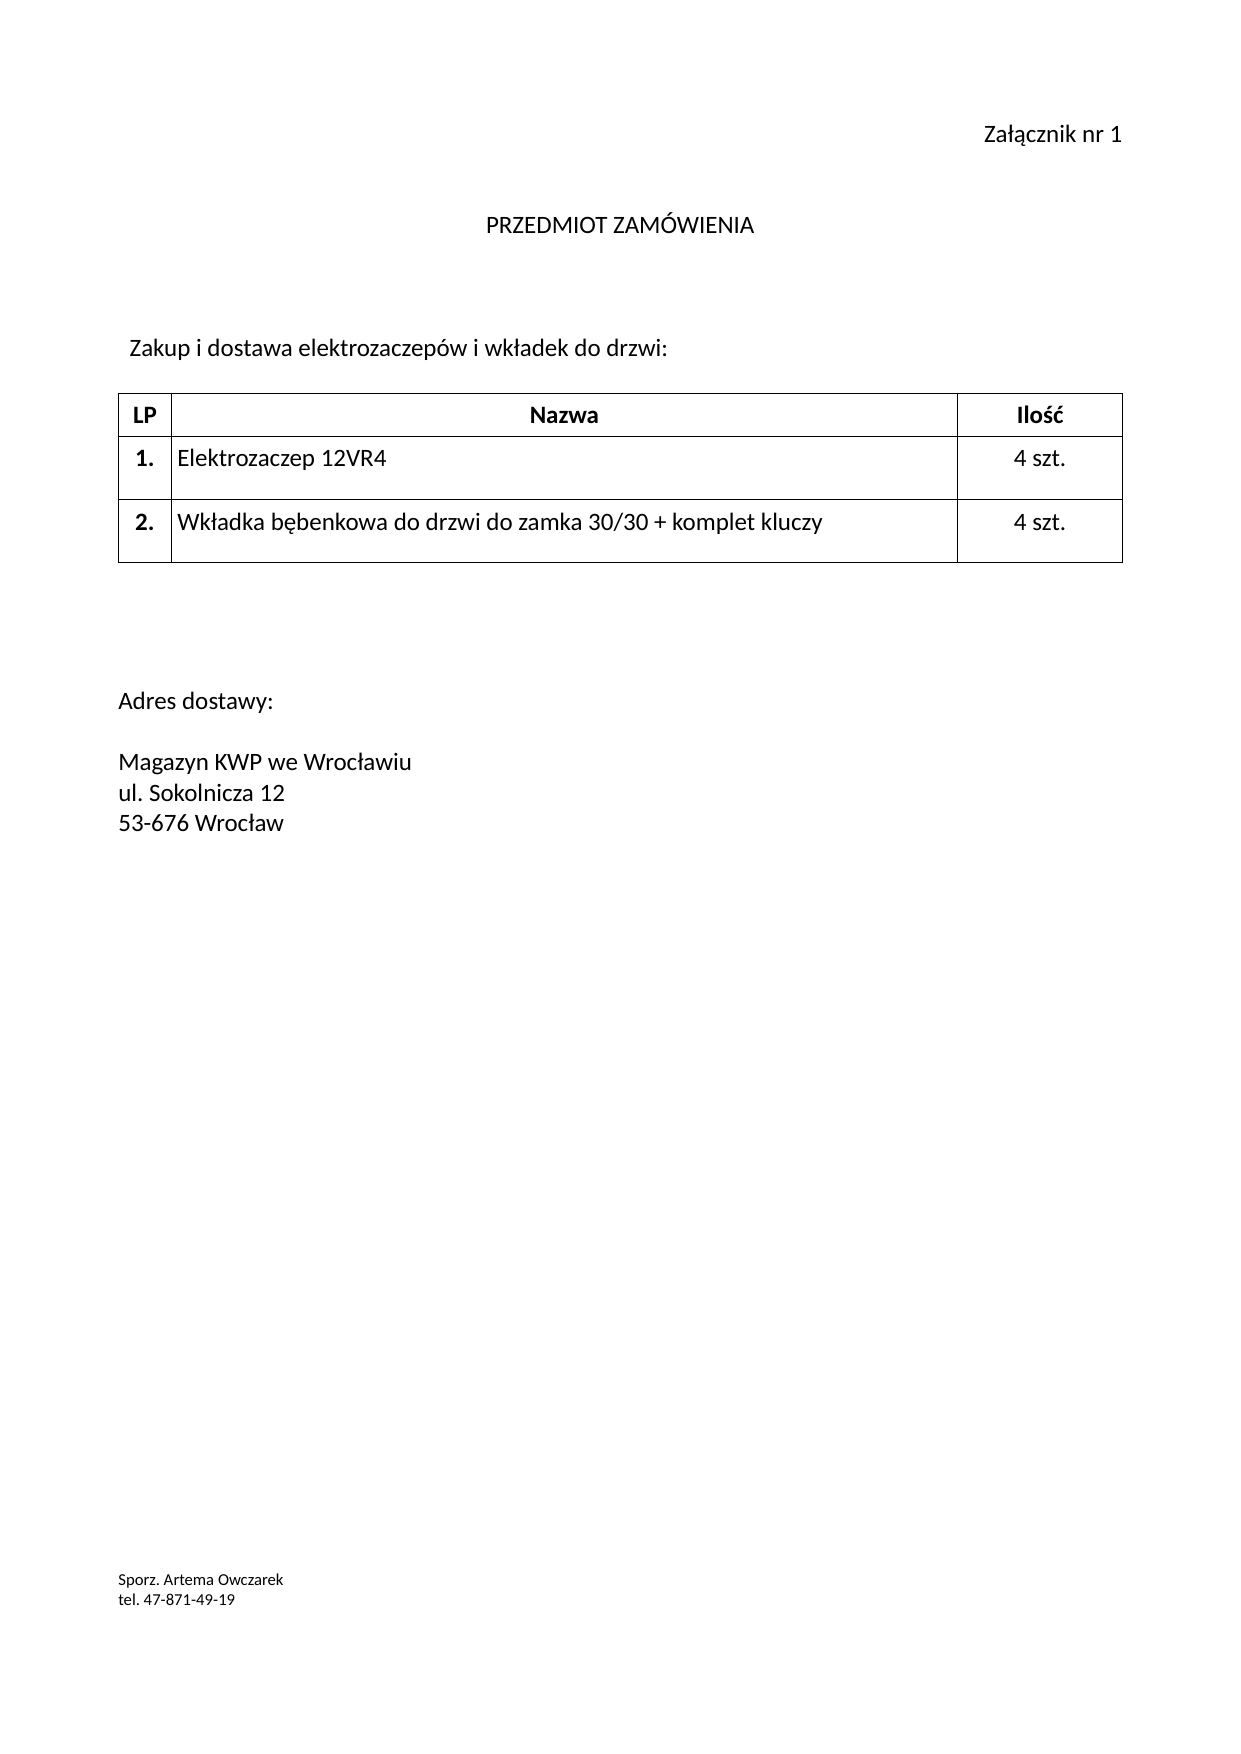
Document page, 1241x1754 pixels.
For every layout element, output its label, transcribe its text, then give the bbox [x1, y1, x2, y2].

text 53-676 Wrocław [118, 807, 1122, 838]
table_header LP [119, 394, 171, 436]
table_cell 4 szt. [958, 437, 1122, 499]
text Adres dostawy: [118, 685, 1122, 716]
text ul. Sokolnicza 12 [118, 777, 1122, 807]
text Załącznik nr 1 [118, 118, 1122, 149]
text Magazyn KWP we Wrocławiu [118, 746, 1122, 777]
table_cell 4 szt. [958, 500, 1122, 562]
text tel. 47-871-49-19 [118, 1589, 1122, 1609]
text Sporz. Artema Owczarek [118, 1569, 1122, 1589]
table_header Ilość [958, 394, 1122, 436]
table_header Nazwa [172, 394, 957, 436]
table_cell Elektrozaczep 12VR4 [172, 437, 957, 499]
text PRZEDMIOT ZAMÓWIENIA [118, 210, 1122, 240]
table_cell Wkładka bębenkowa do drzwi do zamka 30/30 + komplet kluczy [172, 500, 957, 562]
text Zakup i dostawa elektrozaczepów i wkładek do drzwi: [118, 332, 1122, 362]
table_cell 2. [119, 500, 171, 562]
table_cell 1. [119, 437, 171, 499]
